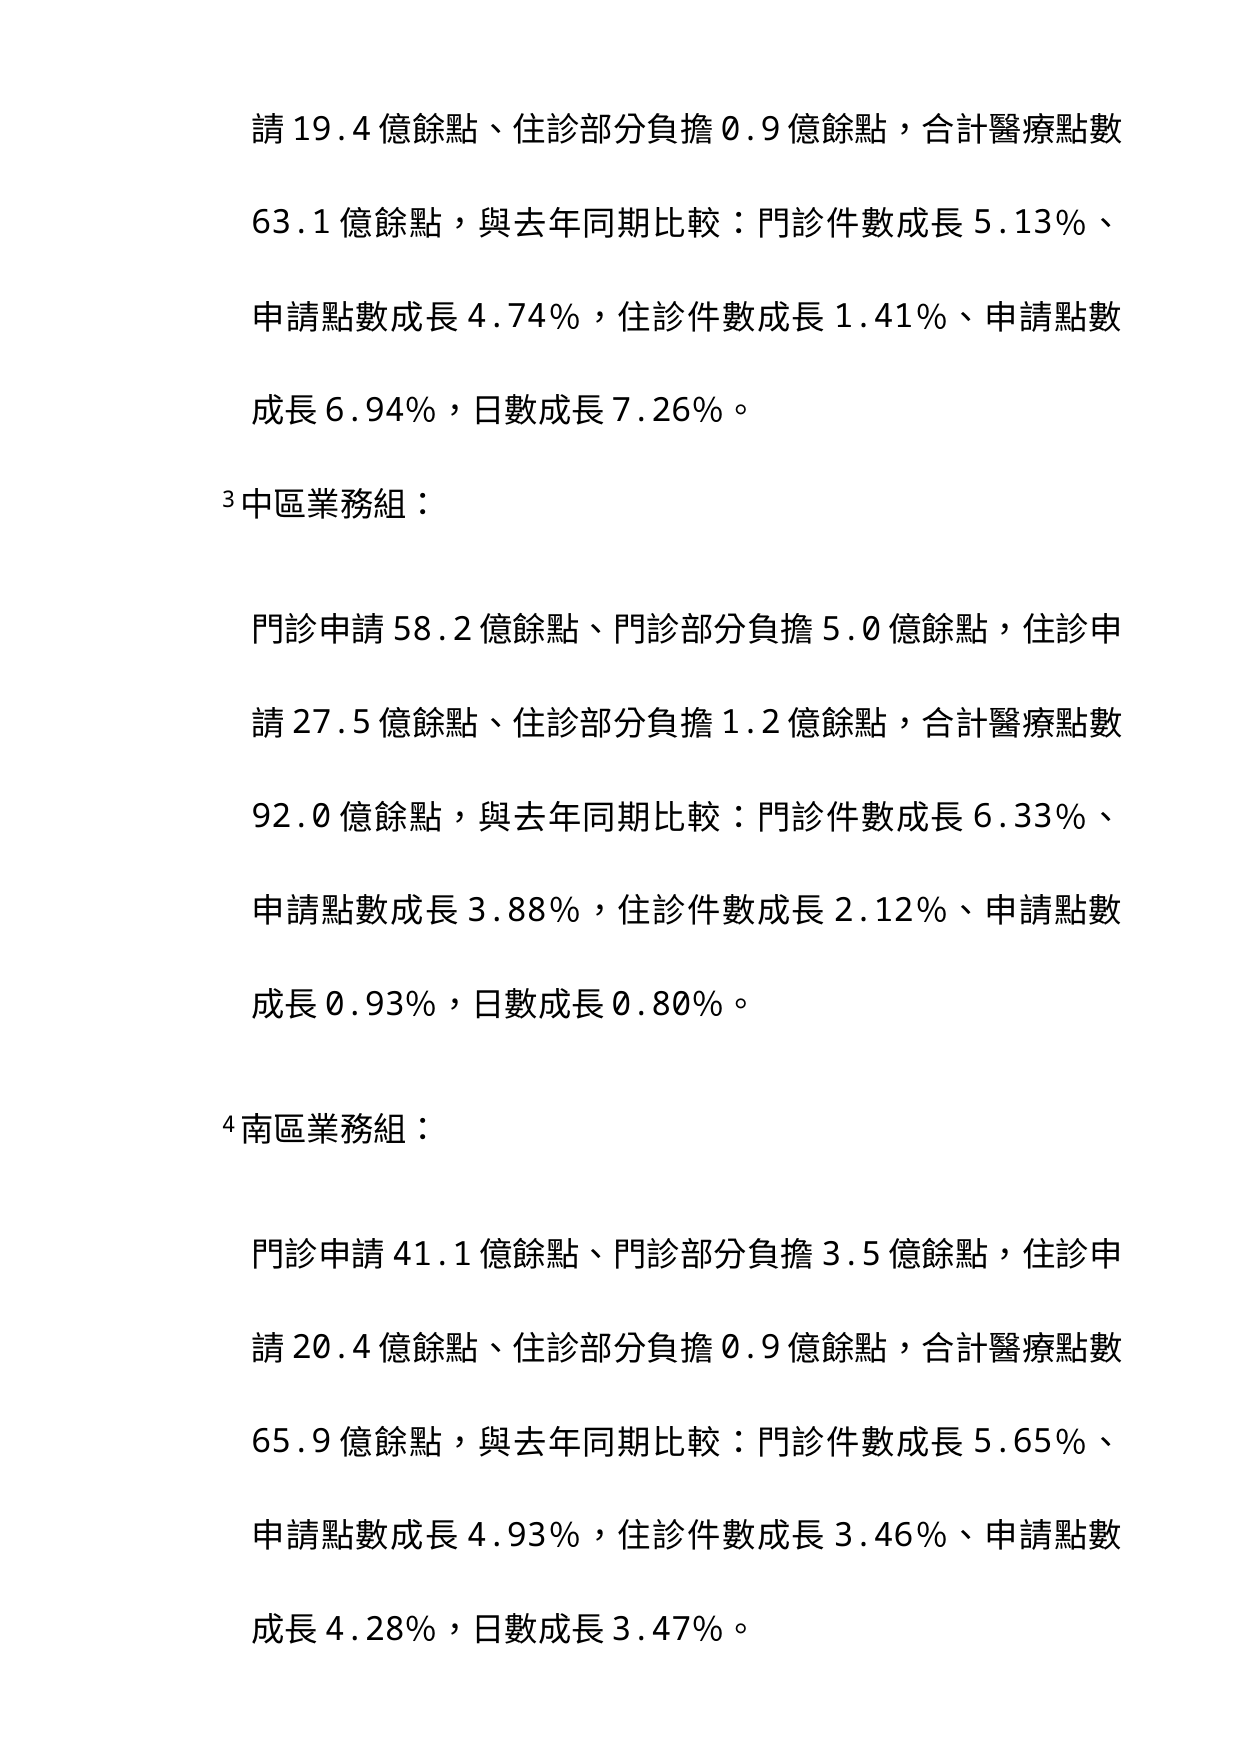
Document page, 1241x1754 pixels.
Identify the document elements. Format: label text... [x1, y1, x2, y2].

text 4南區業務組： [222, 1085, 1122, 1148]
text 請19.4億餘點、住診部分負擔0.9億餘點，合計醫療點數63.1億餘點，與去年同期比較：門診件數成長5.13％、申請點數成長4.74％，住診件數成長1.41％、申請點數成長6.94％，日數成長7.26％。 [251, 85, 1122, 429]
text 門診申請41.1億餘點、門診部分負擔3.5億餘點，住診申請20.4億餘點、住診部分負擔0.9億餘點，合計醫療點數65.9億餘點，與去年同期比較：門診件數成長5.65％、申請點數成長4.93％，住診件數成長3.46％、申請點數成長4.28％，日數成長3.47％。 [251, 1210, 1122, 1648]
text 3中區業務組： [214, 460, 1122, 523]
text 門診申請58.2億餘點、門診部分負擔5.0億餘點，住診申請27.5億餘點、住診部分負擔1.2億餘點，合計醫療點數92.0億餘點，與去年同期比較：門診件數成長6.33％、申請點數成長3.88％，住診件數成長2.12％、申請點數成長0.93％，日數成長0.80％。 [251, 585, 1122, 1023]
